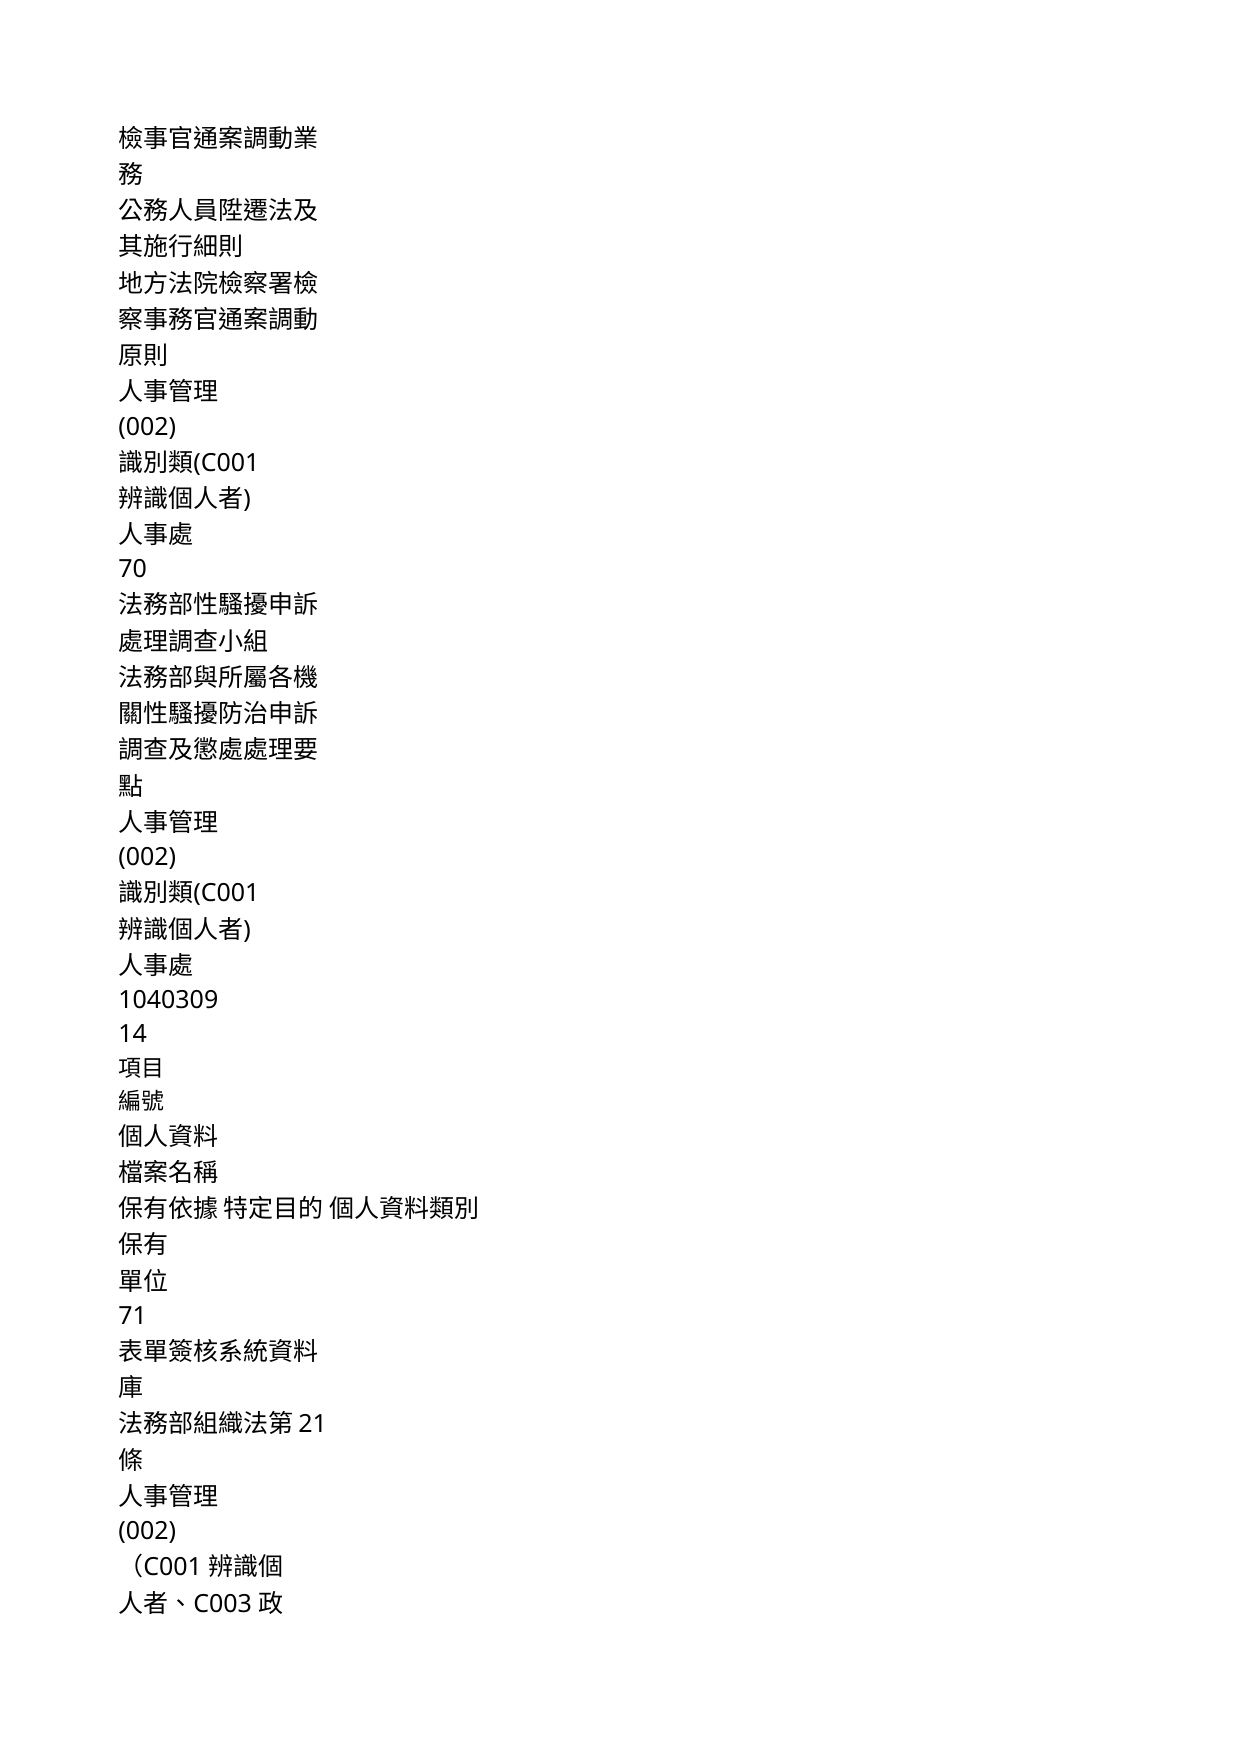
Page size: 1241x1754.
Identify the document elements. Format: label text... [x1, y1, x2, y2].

text 辨識個人者) [118, 478, 1122, 515]
text 表單簽核系統資料 [118, 1331, 1122, 1368]
text 條 [118, 1440, 1122, 1476]
text 71 [118, 1297, 1122, 1331]
text 識別類(C001 [118, 873, 1122, 909]
text 人事管理 [118, 802, 1122, 839]
text 檔案名稱 [118, 1152, 1122, 1189]
text 法務部組織法第21 [118, 1404, 1122, 1440]
text 庫 [118, 1368, 1122, 1404]
text 項目 [118, 1050, 1122, 1083]
text 14 [118, 1016, 1122, 1050]
text (002) [118, 1513, 1122, 1547]
text 點 [118, 766, 1122, 802]
text 法務部性騷擾申訴 [118, 585, 1122, 621]
text 其施行細則 [118, 227, 1122, 263]
text 地方法院檢察署檢 [118, 263, 1122, 299]
text 人者、C003 政 [118, 1583, 1122, 1619]
text 人事處 [118, 945, 1122, 982]
text 人事管理 [118, 1476, 1122, 1513]
text 1040309 [118, 982, 1122, 1016]
text 人事管理 [118, 372, 1122, 408]
text 調查及懲處處理要 [118, 730, 1122, 766]
text 保有依據 特定目的 個人資料類別 [118, 1189, 1122, 1225]
text 關性騷擾防治申訴 [118, 694, 1122, 730]
text 個人資料 [118, 1116, 1122, 1152]
text 70 [118, 551, 1122, 585]
text (002) [118, 839, 1122, 873]
text 務 [118, 154, 1122, 191]
text 察事務官通案調動 [118, 299, 1122, 336]
text 識別類(C001 [118, 442, 1122, 478]
text 原則 [118, 336, 1122, 372]
text 法務部與所屬各機 [118, 657, 1122, 694]
text 單位 [118, 1261, 1122, 1297]
text 檢事官通案調動業 [118, 118, 1122, 154]
text (002) [118, 408, 1122, 442]
text 處理調查小組 [118, 621, 1122, 657]
text （C001 辨識個 [118, 1547, 1122, 1583]
text 公務人員陞遷法及 [118, 191, 1122, 227]
text 人事處 [118, 515, 1122, 551]
text 編號 [118, 1083, 1122, 1116]
text 保有 [118, 1225, 1122, 1261]
text 辨識個人者) [118, 909, 1122, 945]
